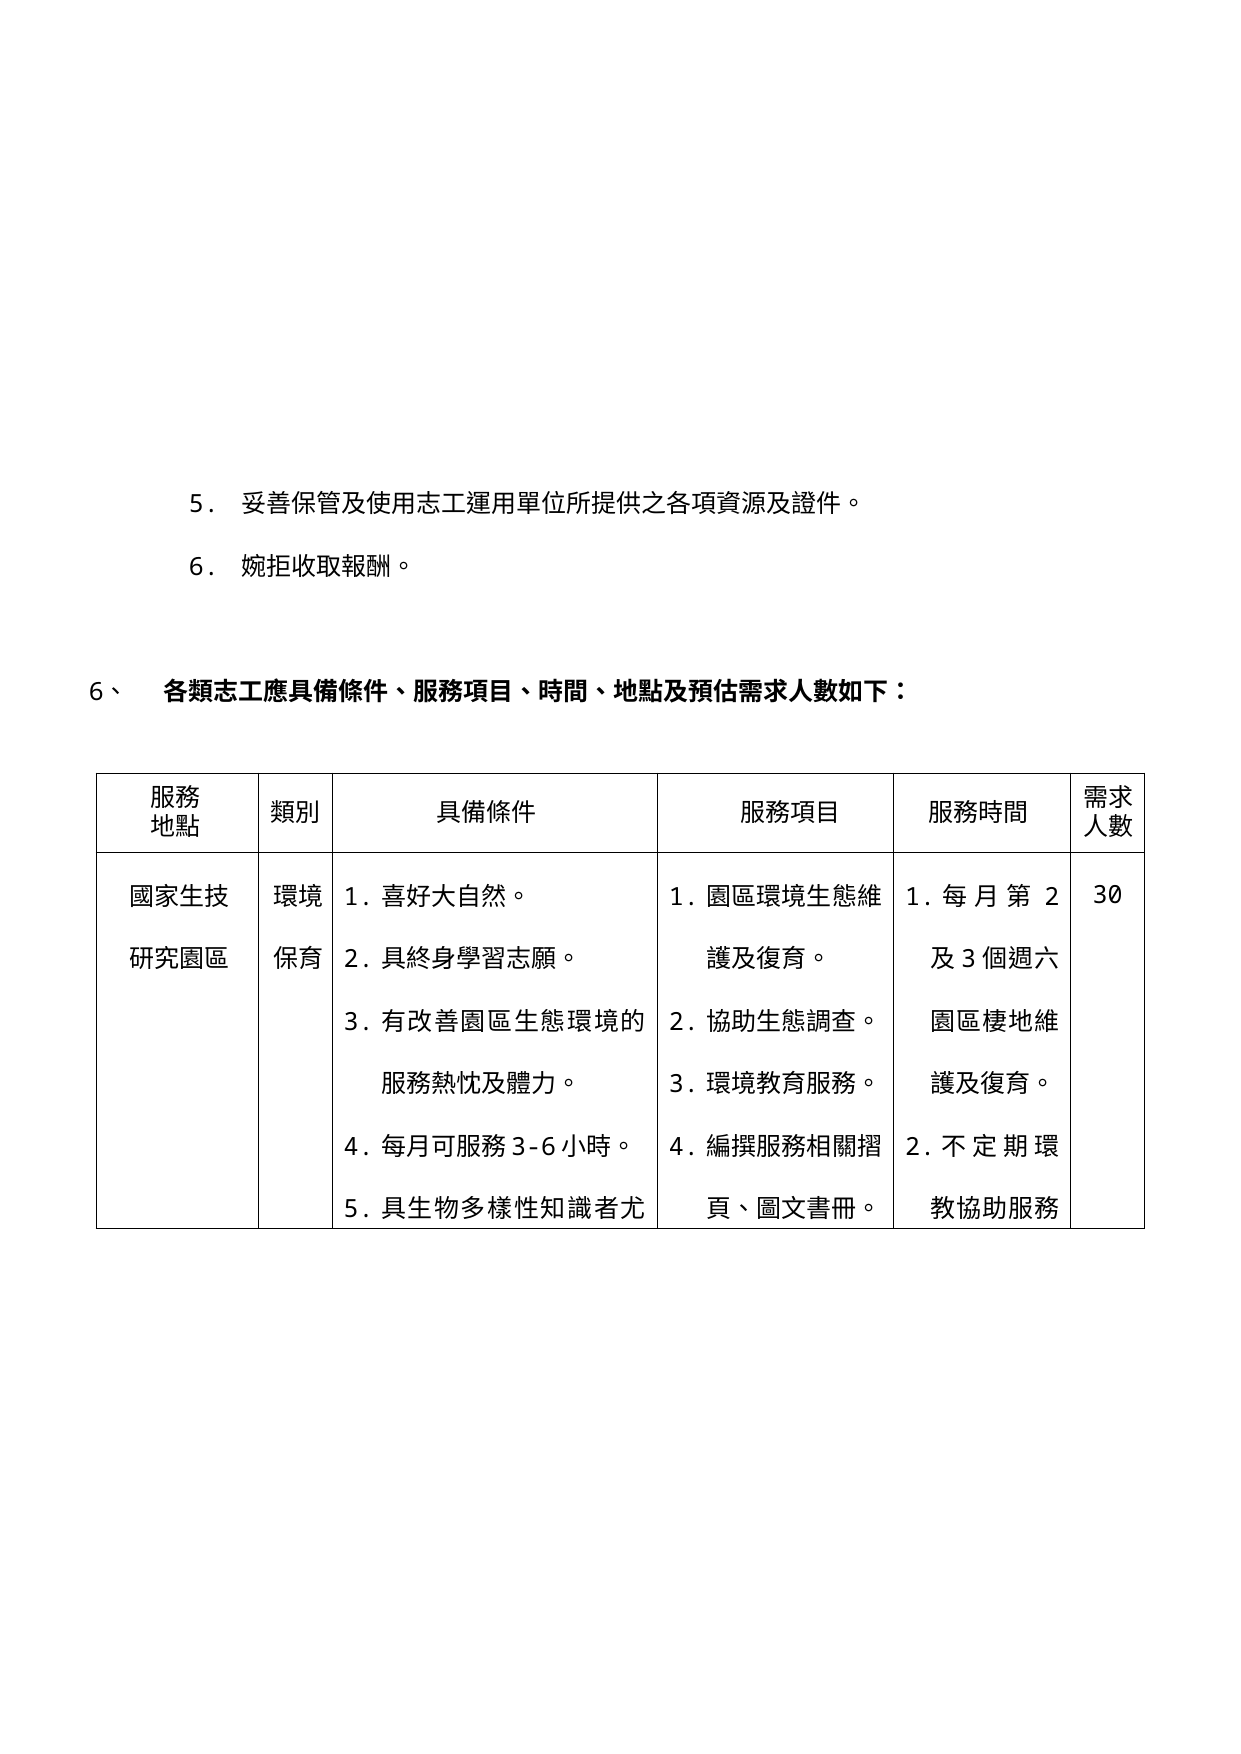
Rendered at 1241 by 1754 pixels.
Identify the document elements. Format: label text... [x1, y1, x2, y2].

table_header 服務項目 [658, 774, 893, 852]
list 妥善保管及使用志工運用單位所提供之各項資源及證件。 [189, 460, 1152, 522]
list 婉拒收取報酬。 [189, 522, 1152, 585]
table_header 需求 人數 [1071, 774, 1144, 852]
table_cell 喜好大自然。 具終身學習志願。 有改善園區生態環境的服務熱忱及體力。 每月可服務3-6小時。 具生物多樣性知識者尤佳。 [333, 853, 657, 1228]
list 各類志工應具備條件、服務項目、時間、地點及預估需求人數如下： [89, 647, 1152, 710]
table_header 服務 地點 [97, 774, 258, 852]
table_cell 30 [1071, 853, 1144, 1228]
table_header 具備條件 [333, 774, 657, 852]
table_header 服務時間 [894, 774, 1070, 852]
table_cell 國家生技 研究園區 [97, 853, 258, 1228]
table_cell 園區環境生態維護及復育。 協助生態調查。 環境教育服務。 編撰服務相關摺頁、圖文書冊。 [658, 853, 893, 1228]
table_header 類別 [259, 774, 332, 852]
table_cell 1.每月第2及3個週六園區棲地維護及復育。 2.不定期環教協助服務 [894, 853, 1070, 1228]
table_cell 環境 保育 [259, 853, 332, 1228]
